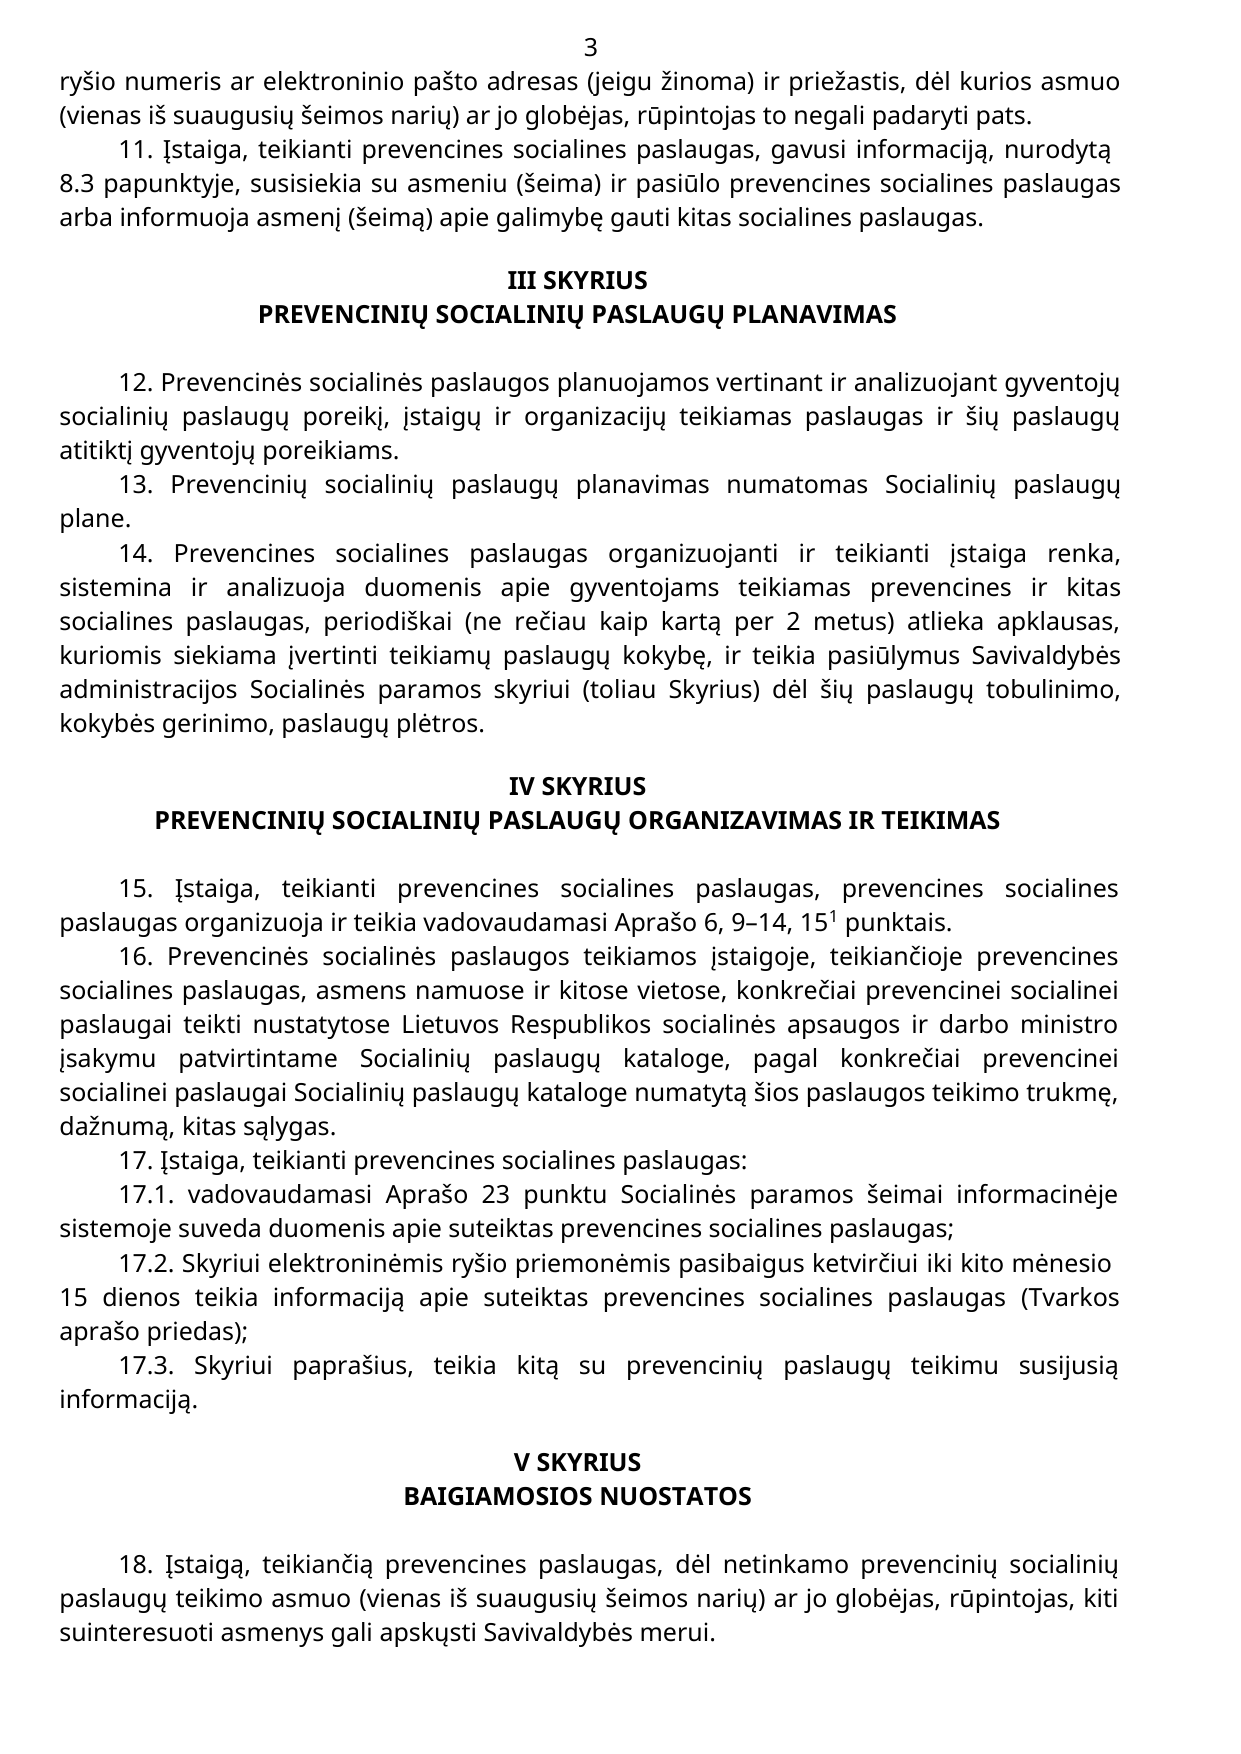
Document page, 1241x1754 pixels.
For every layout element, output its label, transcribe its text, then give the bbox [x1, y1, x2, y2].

text 12. Prevencinės socialinės paslaugos planuojamos vertinant ir analizuojant gyventojų socialinių paslaugų poreikį, įstaigų ir organizacijų teikiamas paslaugas ir šių paslaugų atitiktį gyventojų poreikiams. [59, 365, 1122, 467]
text 18. Įstaigą, teikiančią prevencines paslaugas, dėl netinkamo prevencinių socialinių paslaugų teikimo asmuo (vienas iš suaugusių šeimos narių) ar jo globėjas, rūpintojas, kiti suinteresuoti asmenys gali apskųsti Savivaldybės merui. [59, 1546, 1120, 1649]
text BAIGIAMOSIOS NUOSTATOS [59, 1478, 1096, 1512]
text 16. Prevencinės socialinės paslaugos teikiamos įstaigoje, teikiančioje prevencines socialines paslaugas, asmens namuose ir kitose vietose, konkrečiai prevencinei socialinei paslaugai teikti nustatytose Lietuvos Respublikos socialinės apsaugos ir darbo ministro įsakymu patvirtintame Socialinių paslaugų kataloge, pagal konkrečiai prevencinei socialinei paslaugai Socialinių paslaugų kataloge numatytą šios paslaugos teikimo trukmę, dažnumą, kitas sąlygas. [59, 939, 1120, 1143]
text 17.1. vadovaudamasi Aprašo 23 punktu Socialinės paramos šeimai informacinėje sistemoje suveda duomenis apie suteiktas prevencines socialines paslaugas; [59, 1177, 1120, 1245]
text 17.3. Skyriui paprašius, teikia kitą su prevencinių paslaugų teikimu susijusią informaciją. [59, 1347, 1120, 1416]
text III SKYRIUS [59, 263, 1096, 297]
text V SKYRIUS [59, 1444, 1096, 1478]
text 15. Įstaiga, teikianti prevencines socialines paslaugas, prevencines socialines paslaugas organizuoja ir teikia vadovaudamasi Aprašo 6, 9–14, 151 punktais. [59, 871, 1120, 939]
text 13. Prevencinių socialinių paslaugų planavimas numatomas Socialinių paslaugų plane. [59, 467, 1122, 535]
text PREVENCINIŲ SOCIALINIŲ PASLAUGŲ PLANAVIMAS [59, 297, 1096, 331]
text 17.2. Skyriui elektroninėmis ryšio priemonėmis pasibaigus ketvirčiui iki kito mėnesio 15 dienos teikia informaciją apie suteiktas prevencines socialines paslaugas (Tvarkos aprašo priedas); [59, 1245, 1120, 1347]
text IV SKYRIUS [59, 768, 1096, 802]
text 14. Prevencines socialines paslaugas organizuojanti ir teikianti įstaiga renka, sistemina ir analizuoja duomenis apie gyventojams teikiamas prevencines ir kitas socialines paslaugas, periodiškai (ne rečiau kaip kartą per 2 metus) atlieka apklausas, kuriomis siekiama įvertinti teikiamų paslaugų kokybę, ir teikia pasiūlymus Savivaldybės administracijos Socialinės paramos skyriui (toliau Skyrius) dėl šių paslaugų tobulinimo, kokybės gerinimo, paslaugų plėtros. [59, 535, 1122, 739]
text PREVENCINIŲ SOCIALINIŲ PASLAUGŲ ORGANIZAVIMAS IR TEIKIMAS [59, 802, 1096, 836]
text ryšio numeris ar elektroninio pašto adresas (jeigu žinoma) ir priežastis, dėl kurios asmuo (vienas iš suaugusių šeimos narių) ar jo globėjas, rūpintojas to negali padaryti pats. [59, 64, 1122, 132]
text 17. Įstaiga, teikianti prevencines socialines paslaugas: [59, 1143, 1120, 1177]
text 11. Įstaiga, teikianti prevencines socialines paslaugas, gavusi informaciją, nurodytą 8.3 papunktyje, susisiekia su asmeniu (šeima) ir pasiūlo prevencines socialines paslaugas arba informuoja asmenį (šeimą) apie galimybę gauti kitas socialines paslaugas. [59, 132, 1122, 234]
